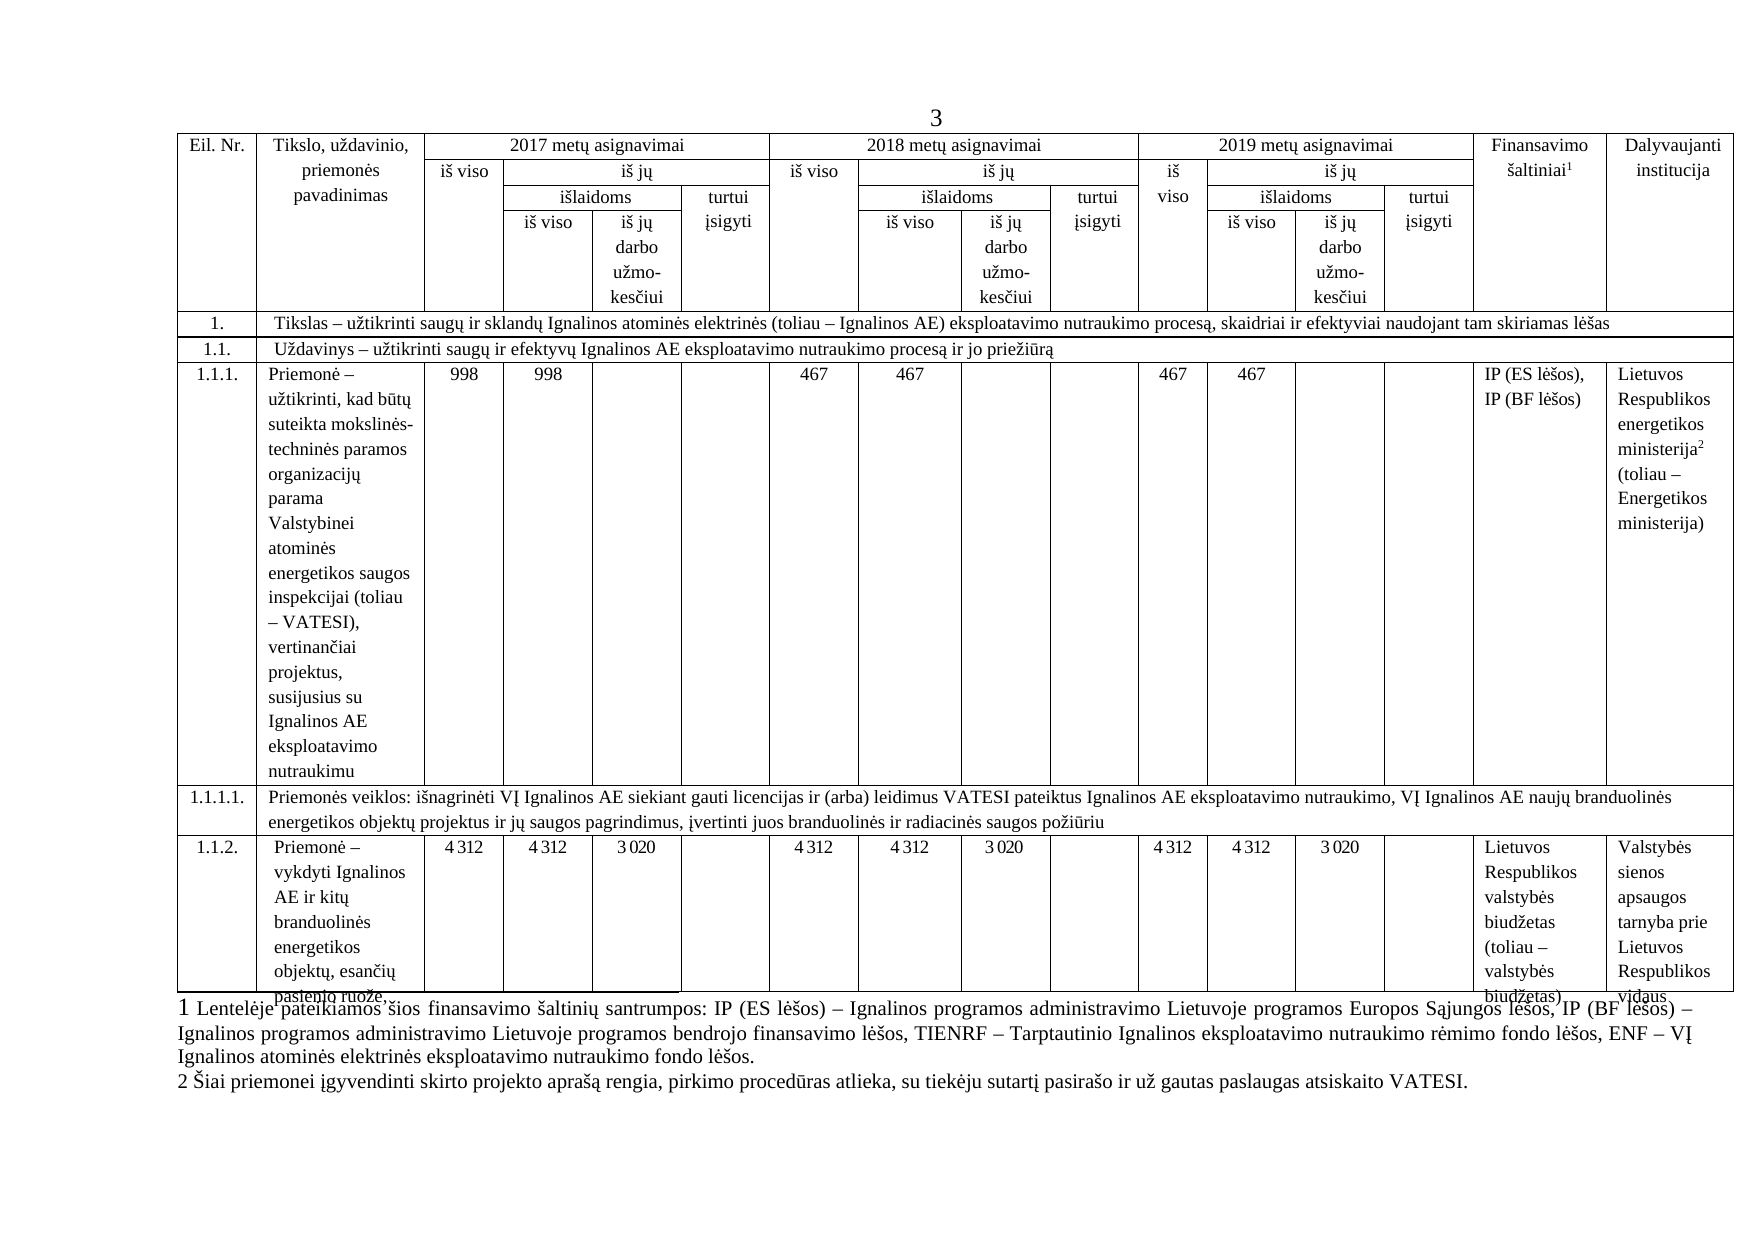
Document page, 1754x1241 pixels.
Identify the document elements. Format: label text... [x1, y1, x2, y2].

table_cell Priemonė ‒ užtikrinti, kad būtų suteikta mokslinės-techninės paramos organizacijų parama Valstybinei atominės energetikos saugos inspekcijai (toliau – VATESI), vertinančiai projektus, susijusius su Ignalinos AE eksploatavimo nutraukimu [257, 363, 424, 785]
table_cell 4 312 [504, 836, 592, 991]
table_cell 4 312 [1139, 836, 1207, 991]
table_cell iš jų [504, 160, 769, 184]
table_cell turtui įsigyti [1051, 186, 1138, 311]
table_cell turtui įsigyti [1385, 186, 1473, 311]
table_cell iš jų [859, 160, 1138, 184]
table_cell 3 020 [1296, 836, 1384, 991]
table_header 2019 metų asignavimai [1139, 134, 1473, 159]
table_cell [593, 363, 681, 785]
table_cell išlaidoms [859, 186, 1050, 210]
table_cell Priemonės veiklos: išnagrinėti VĮ Ignalinos AE siekiant gauti licencijas ir (arba) leidimus VATESI pateiktus Ignalinos AE eksploatavimo nutraukimo, VĮ Ignalinos AE naujų branduolinės energetikos objektų projektus ir jų saugos pagrindimus, įvertinti juos branduolinės ir radiacinės saugos požiūriu [257, 786, 1733, 835]
table_cell 4 312 [859, 836, 961, 991]
table_cell 1.1.2. [178, 836, 256, 991]
table_cell Lietuvos Respublikos energetikos ministerija (toliau – Energetikos ministerija) [1607, 363, 1733, 785]
table_header 2018 metų asignavimai [770, 134, 1138, 159]
table_header Tikslo, uždavinio, priemonės pavadinimas [257, 134, 424, 311]
table_cell 1.1.1. [178, 363, 256, 785]
table_header 2017 metų asignavimai [425, 134, 769, 159]
table_cell iš viso [1208, 211, 1295, 311]
table_cell 3 020 [962, 836, 1050, 991]
table_cell 1.1.1.1. [178, 786, 256, 835]
table_cell Lietuvos Respublikos valstybės biudžetas (toliau – valstybės biudžetas) [1474, 836, 1606, 991]
table_cell iš viso [770, 160, 858, 311]
table_cell išlaidoms [504, 186, 681, 210]
table_cell 1. [178, 312, 256, 336]
table_cell 467 [1139, 363, 1207, 785]
table_cell 467 [859, 363, 961, 785]
table_cell 3 020 [593, 836, 681, 991]
table_cell iš jų darbo užmo-kesčiui [593, 211, 681, 311]
table_cell [682, 363, 769, 785]
table_header Dalyvaujanti institucija [1607, 134, 1733, 311]
table_cell 467 [770, 363, 858, 785]
table_cell Valstybės sienos apsaugos tarnyba prie Lietuvos Respublikos vidaus reikalų ministerijos [1607, 836, 1733, 991]
table_cell [1051, 363, 1138, 785]
table_cell iš viso [425, 160, 503, 311]
table_cell 4 312 [770, 836, 858, 991]
table_cell iš jų [1208, 160, 1473, 184]
table_cell 1.1. [178, 338, 256, 362]
table_cell [682, 836, 769, 991]
table_cell [1296, 363, 1384, 785]
table_cell [1051, 836, 1138, 991]
table_cell iš viso [1139, 160, 1207, 311]
table_cell Uždavinys ‒ užtikrinti saugų ir efektyvų Ignalinos AE eksploatavimo nutraukimo procesą ir jo priežiūrą [257, 338, 1733, 362]
table_cell iš jų darbo užmo-kesčiui [962, 211, 1050, 311]
table_cell Tikslas ‒ užtikrinti saugų ir sklandų Ignalinos atominės elektrinės (toliau ‒ Ignalinos AE) eksploatavimo nutraukimo procesą, skaidriai ir efektyviai naudojant tam skiriamas lėšas [257, 312, 1733, 336]
table_cell [962, 363, 1050, 785]
table_cell [1385, 363, 1473, 785]
table_cell 4 312 [1208, 836, 1295, 991]
table_cell [1385, 836, 1473, 991]
table_cell 998 [425, 363, 503, 785]
table_cell 998 [504, 363, 592, 785]
table_cell iš jų darbo užmo-kesčiui [1296, 211, 1384, 311]
table_cell iš viso [504, 211, 592, 311]
table_cell IP (ES lėšos), IP (BF lėšos) [1474, 363, 1606, 785]
table_cell 467 [1208, 363, 1295, 785]
table_cell Priemonė ‒ vykdyti Ignalinos AE ir kitų branduolinės energetikos objektų, esančių pasienio ruože, fizinę apsaugą [257, 836, 424, 991]
table_header Eil. Nr. [178, 134, 256, 311]
table_cell turtui įsigyti [682, 186, 769, 311]
table_header Finansavimo šaltiniai [1474, 134, 1606, 311]
table_cell iš viso [859, 211, 961, 311]
table_cell 4 312 [425, 836, 503, 991]
table_cell išlaidoms [1208, 186, 1384, 210]
